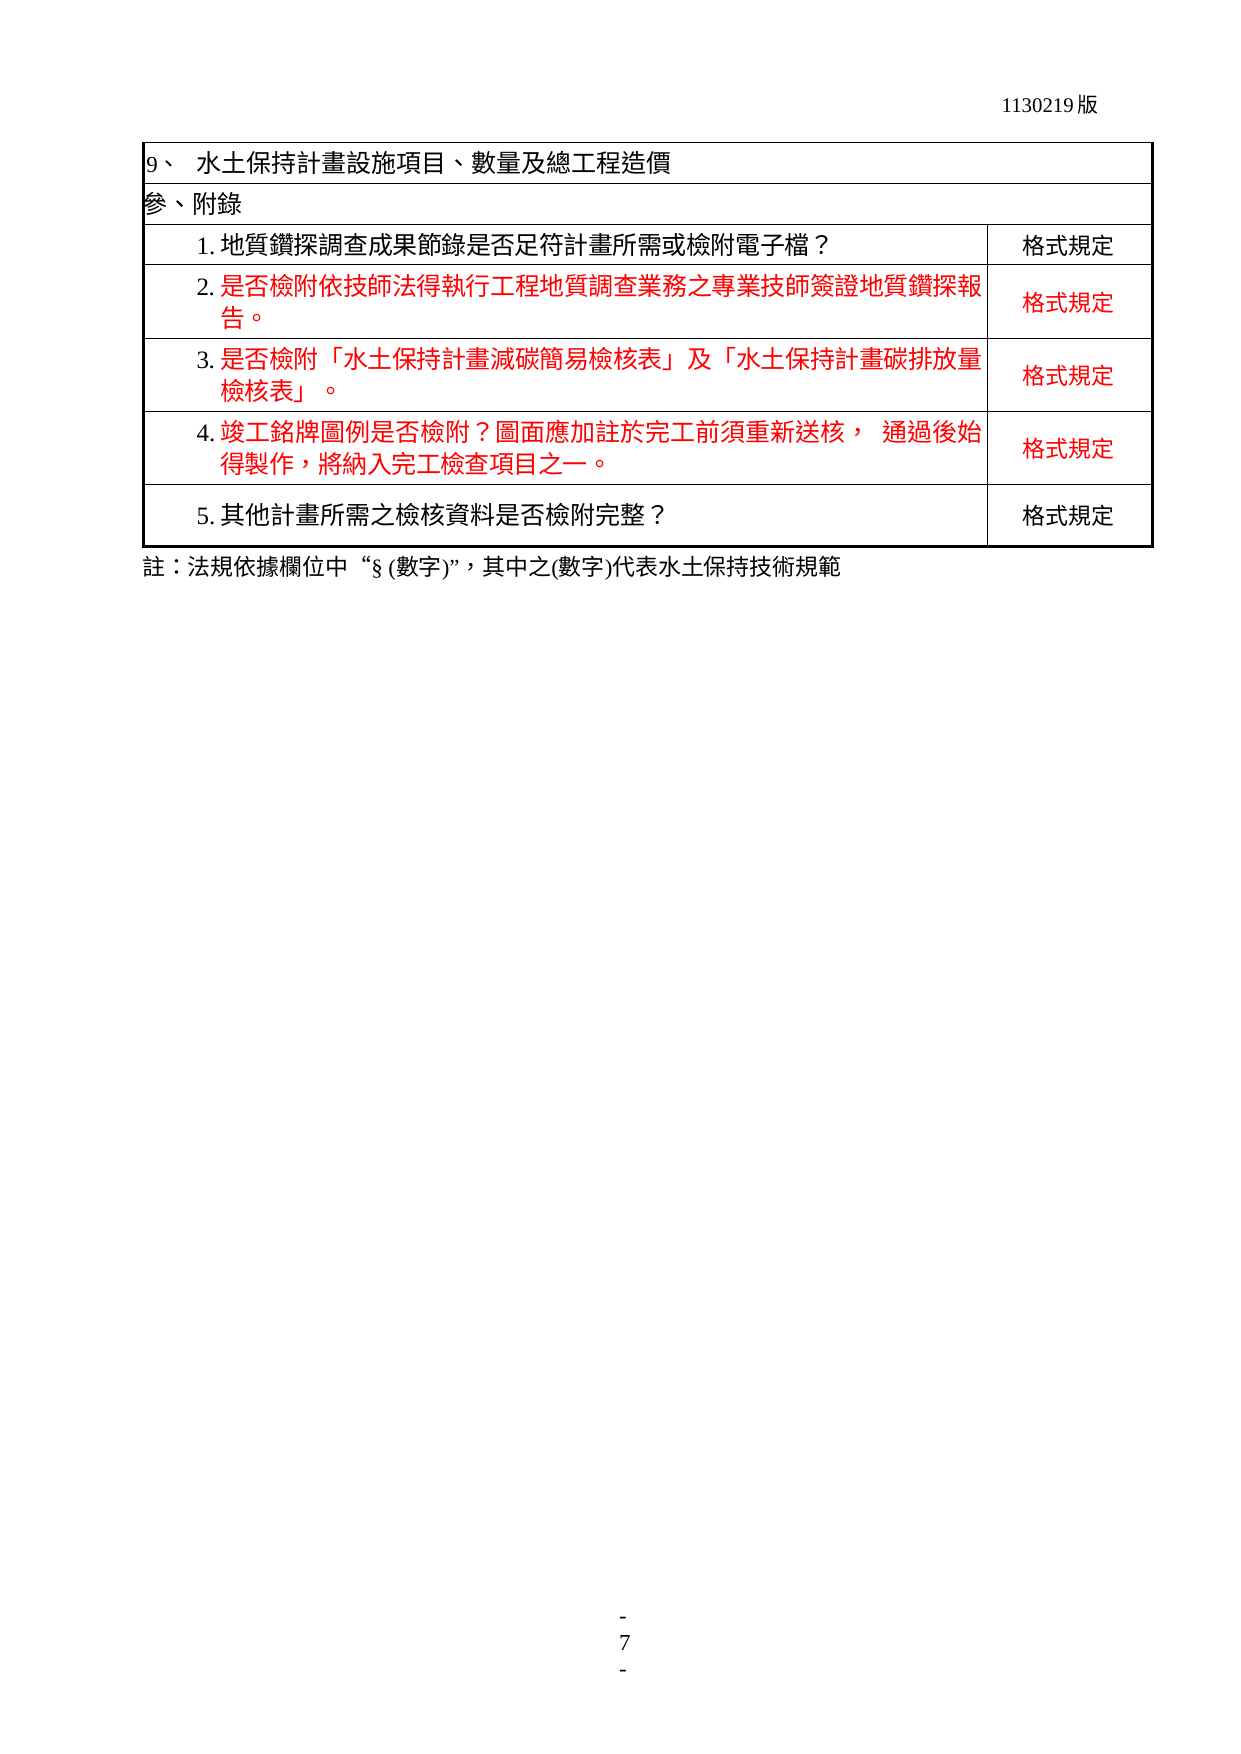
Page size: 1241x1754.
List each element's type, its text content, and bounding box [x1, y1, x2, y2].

table_cell 水土保持計畫設施項目、數量及總工程造價 [145, 143, 1151, 183]
table_cell 格式規定 [988, 485, 1151, 545]
table_cell 其他計畫所需之檢核資料是否檢附完整？ [145, 485, 987, 545]
table_cell 格式規定 [988, 225, 1151, 264]
table_cell 格式規定 [988, 412, 1151, 484]
table_cell 是否檢附依技師法得執行工程地質調查業務之專業技師簽證地質鑽探報告。 [145, 265, 987, 337]
table_cell 竣工銘牌圖例是否檢附？圖面應加註於完工前須重新送核， 通過後始得製作，將納入完工檢查項目之一。 [145, 412, 987, 484]
table_cell 格式規定 [988, 265, 1151, 337]
text 註：法規依據欄位中“§ (數字)”，其中之(數字)代表水土保持技術規範 [142, 548, 1132, 582]
table_cell 是否檢附「水土保持計畫減碳簡易檢核表」及「水土保持計畫碳排放量檢核表」。 [145, 339, 987, 411]
table_cell 地質鑽探調查成果節錄是否足符計畫所需或檢附電子檔？ [145, 225, 987, 264]
table_cell 參、附錄 [145, 184, 1151, 223]
table_cell 格式規定 [988, 339, 1151, 411]
